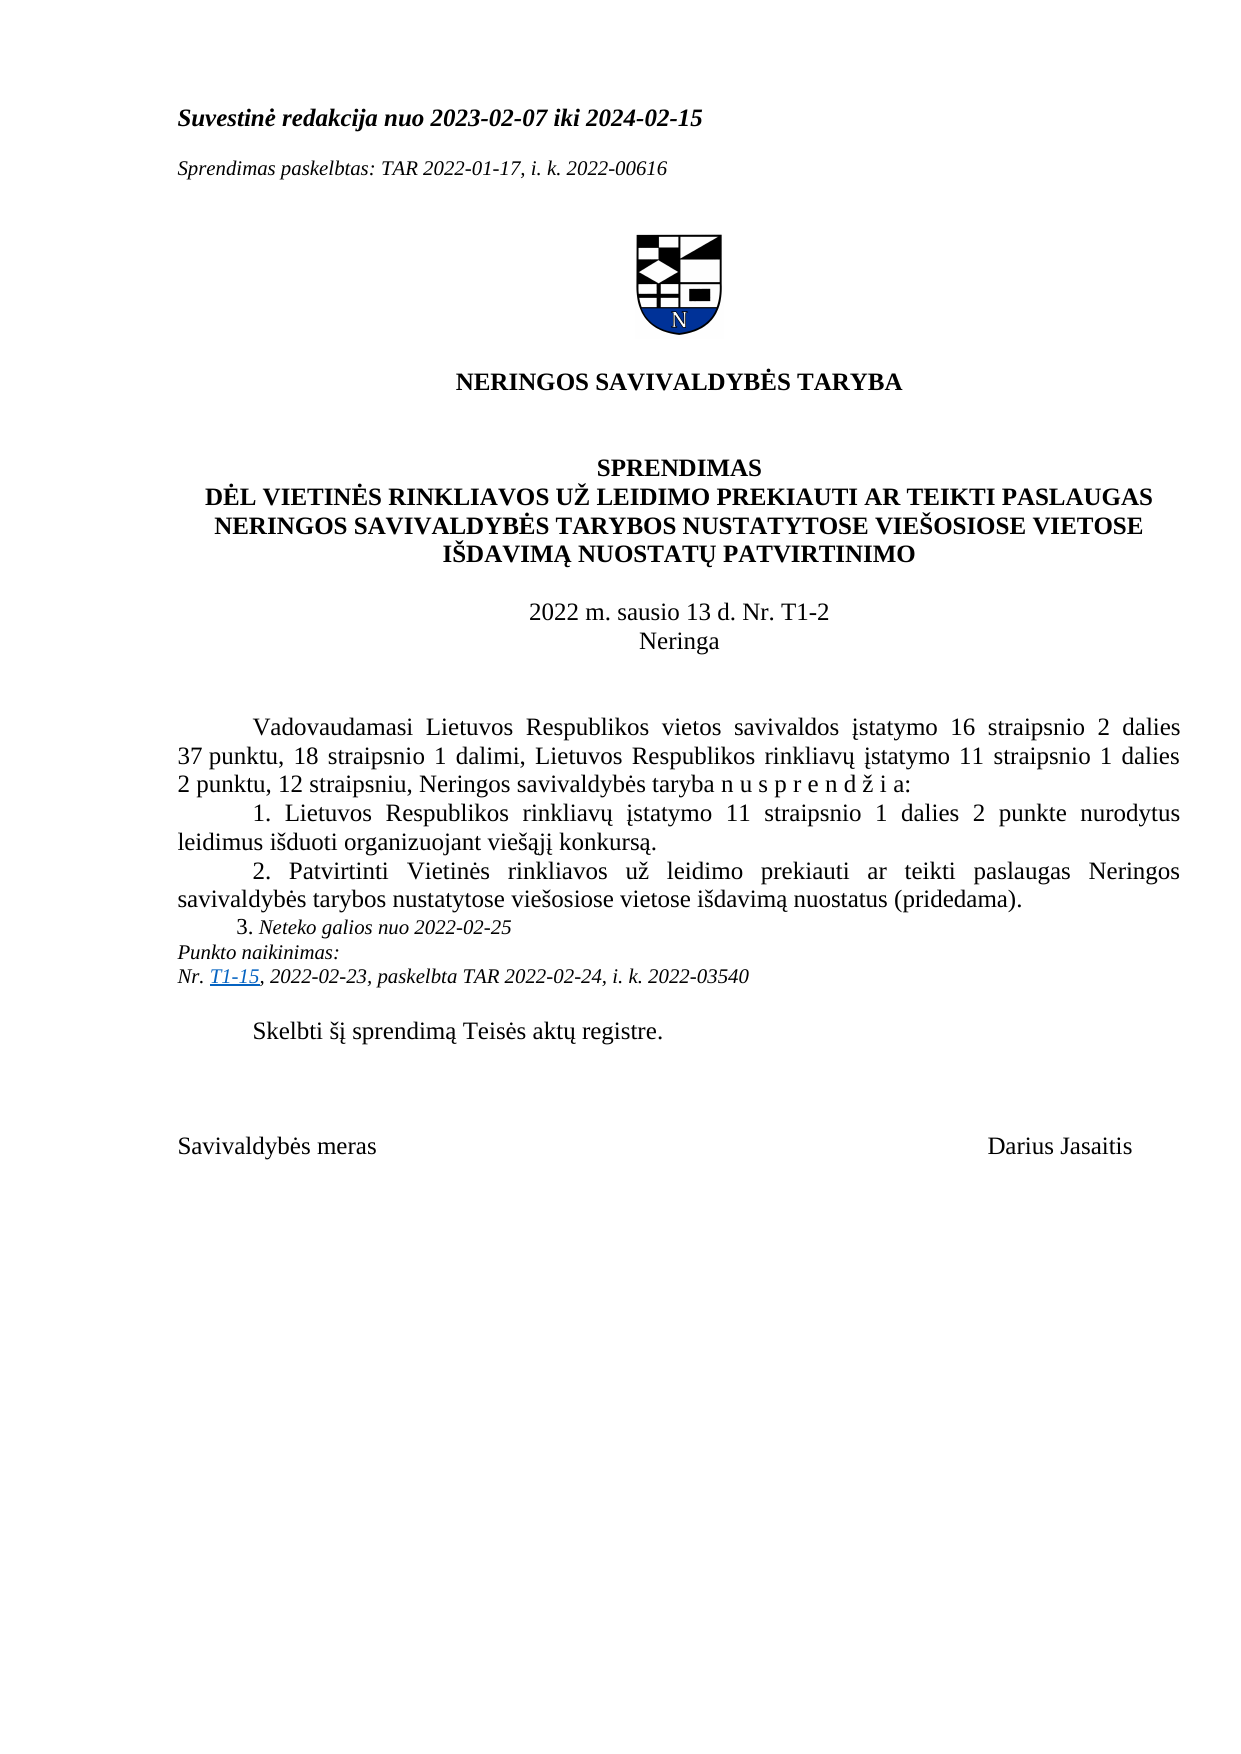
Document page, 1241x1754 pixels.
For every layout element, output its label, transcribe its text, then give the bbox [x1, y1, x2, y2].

text Sprendimas paskelbtas: TAR 2022-01-17, i. k. 2022-00616 [177, 156, 1181, 180]
text DĖL VIETINĖS RINKLIAVOS UŽ LEIDIMO PREKIAUTI AR TEIKTI PASLAUGAS NERINGOS SAVIVALDYBĖS TARYBOS NUSTATYTOSE VIEŠOSIOSE VIETOSE IŠDAVIMĄ NUOSTATŲ PATVIRTINIMO [177, 482, 1181, 568]
text 3. Neteko galios nuo 2022-02-25 [177, 913, 1181, 939]
text Savivaldybės meras Darius Jasaitis [177, 1131, 1181, 1160]
subtitle SPRENDIMAS [177, 453, 1181, 482]
text Nr. T1-15, 2022-02-23, paskelbta TAR 2022-02-24, i. k. 2022-03540 [177, 964, 1181, 988]
text Vadovaudamasi Lietuvos Respublikos vietos savivaldos įstatymo 16 straipsnio 2 dalies 37 punktu, 18 straipsnio 1 dalimi, Lietuvos Respublikos rinkliavų įstatymo 11 straipsnio 1 dalies 2 punktu, 12 straipsniu, Neringos savivaldybės taryba nusprendžia: [177, 712, 1181, 798]
text 2022 m. sausio 13 d. Nr. T1-2 [177, 597, 1181, 626]
text 2. Patvirtinti Vietinės rinkliavos už leidimo prekiauti ar teikti paslaugas Neringos savivaldybės tarybos nustatytose viešosiose vietose išdavimą nuostatus (pridedama). [177, 856, 1181, 913]
text Suvestinė redakcija nuo 2023-02-07 iki 2024-02-15 [177, 103, 1181, 132]
text Skelbti šį sprendimą Teisės aktų registre. [177, 1016, 1181, 1045]
text NERINGOS SAVIVALDYBĖS TARYBA [177, 367, 1181, 396]
text Punkto naikinimas: [177, 939, 1181, 964]
text Neringa [177, 626, 1181, 654]
text 1. Lietuvos Respublikos rinkliavų įstatymo 11 straipsnio 1 dalies 2 punkte nurodytus leidimus išduoti organizuojant viešąjį konkursą. [177, 798, 1181, 856]
